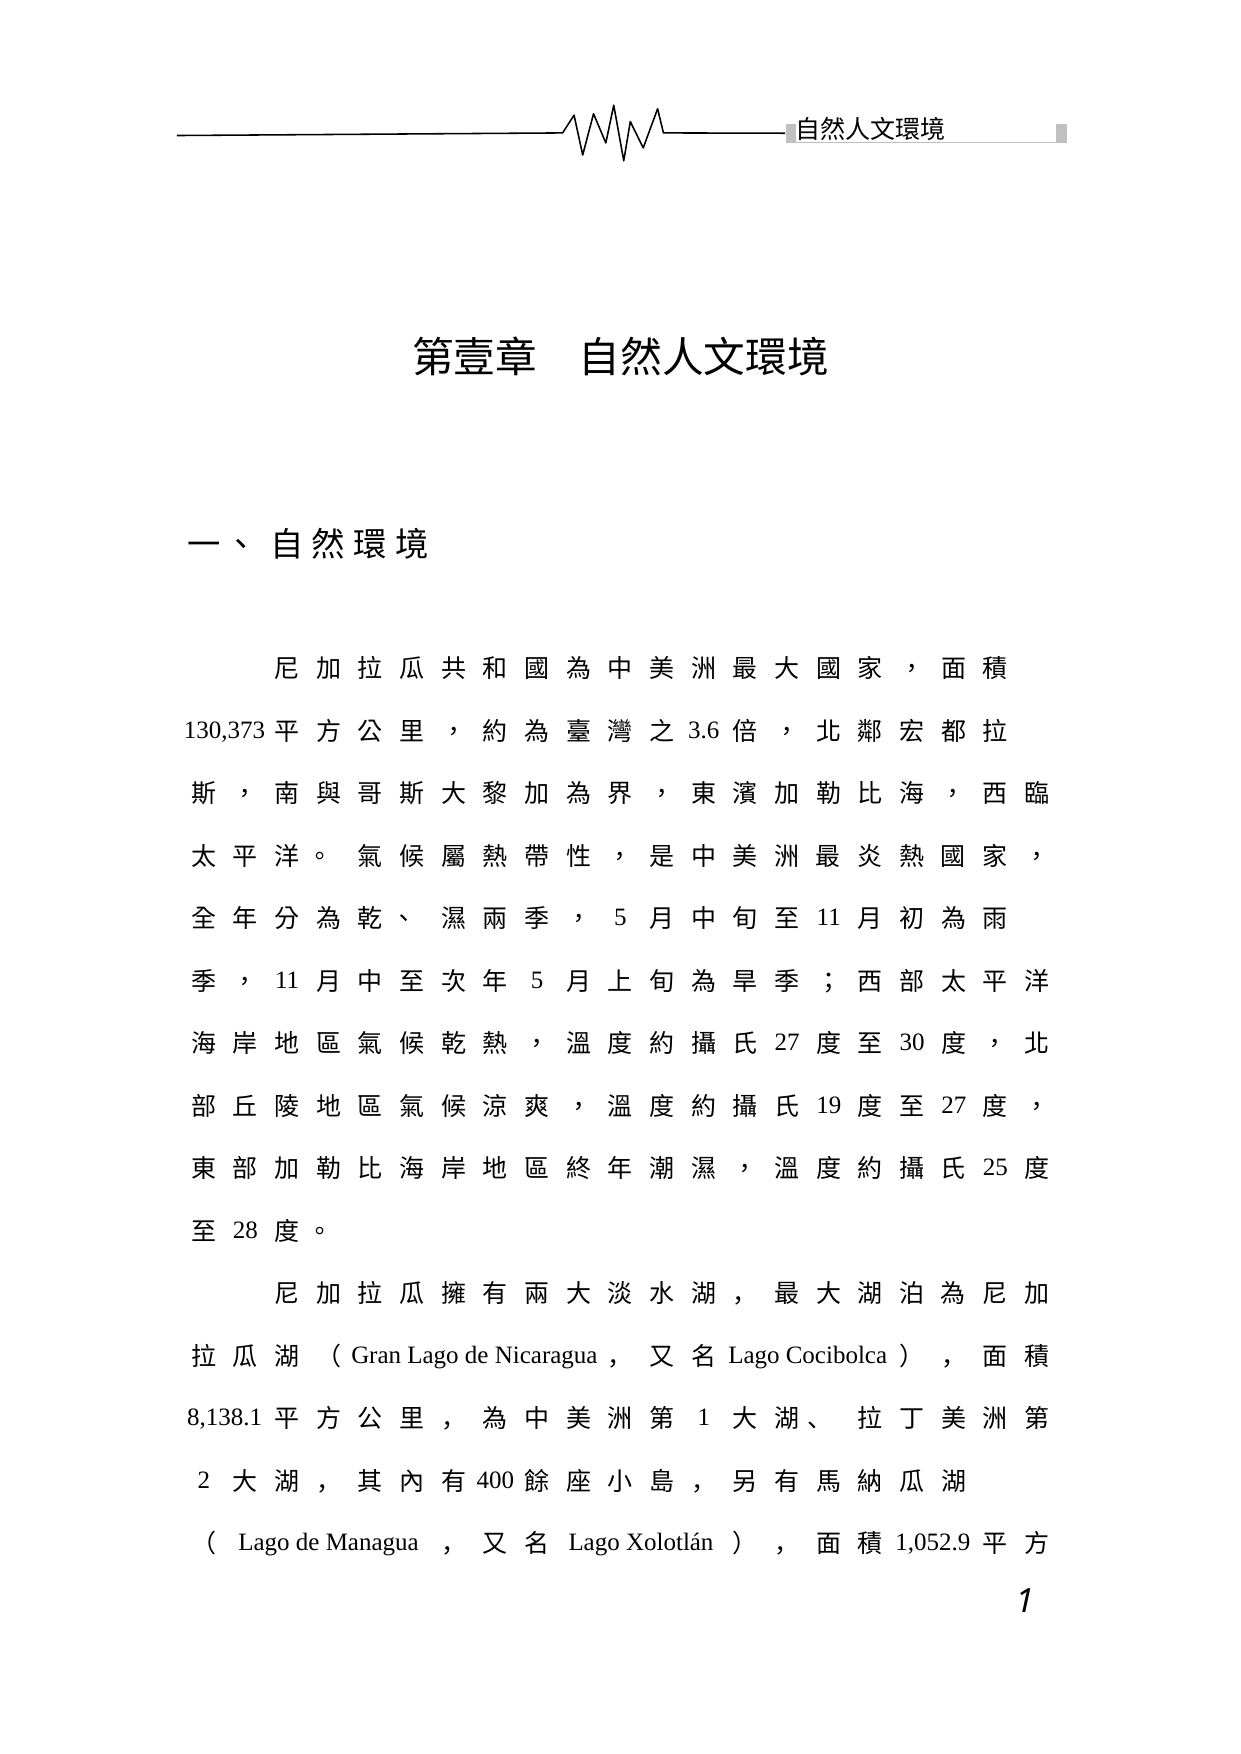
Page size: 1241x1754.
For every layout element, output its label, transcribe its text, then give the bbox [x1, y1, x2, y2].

text 尼加拉瓜擁有兩大淡水湖，最大湖泊為尼加拉瓜湖（Gran Lago de Nicaragua，又名Lago Cocibolca），面積8,138.1平方公里，為中美洲第1大湖、拉丁美洲第2大湖，其內有400餘座小島，另有馬納瓜湖（Lago de Managua，又名Lago Xolotlán），面積1,052.9平方 [183, 1250, 1058, 1563]
text 一、自然環境 [183, 500, 1058, 563]
text 第壹章 自然人文環境 [183, 313, 1058, 375]
text 尼加拉瓜共和國為中美洲最大國家，面積130,373平方公里，約為臺灣之3.6倍，北鄰宏都拉斯，南與哥斯大黎加為界，東濱加勒比海，西臨太平洋。氣候屬熱帶性，是中美洲最炎熱國家，全年分為乾、濕兩季，5月中旬至11月初為雨季，11月中至次年5月上旬為旱季；西部太平洋海岸地區氣候乾熱，溫度約攝氏27度至30度，北部丘陵地區氣候涼爽，溫度約攝氏19度至27度，東部加勒比海岸地區終年潮濕，溫度約攝氏25度至28度。 [183, 625, 1058, 1250]
